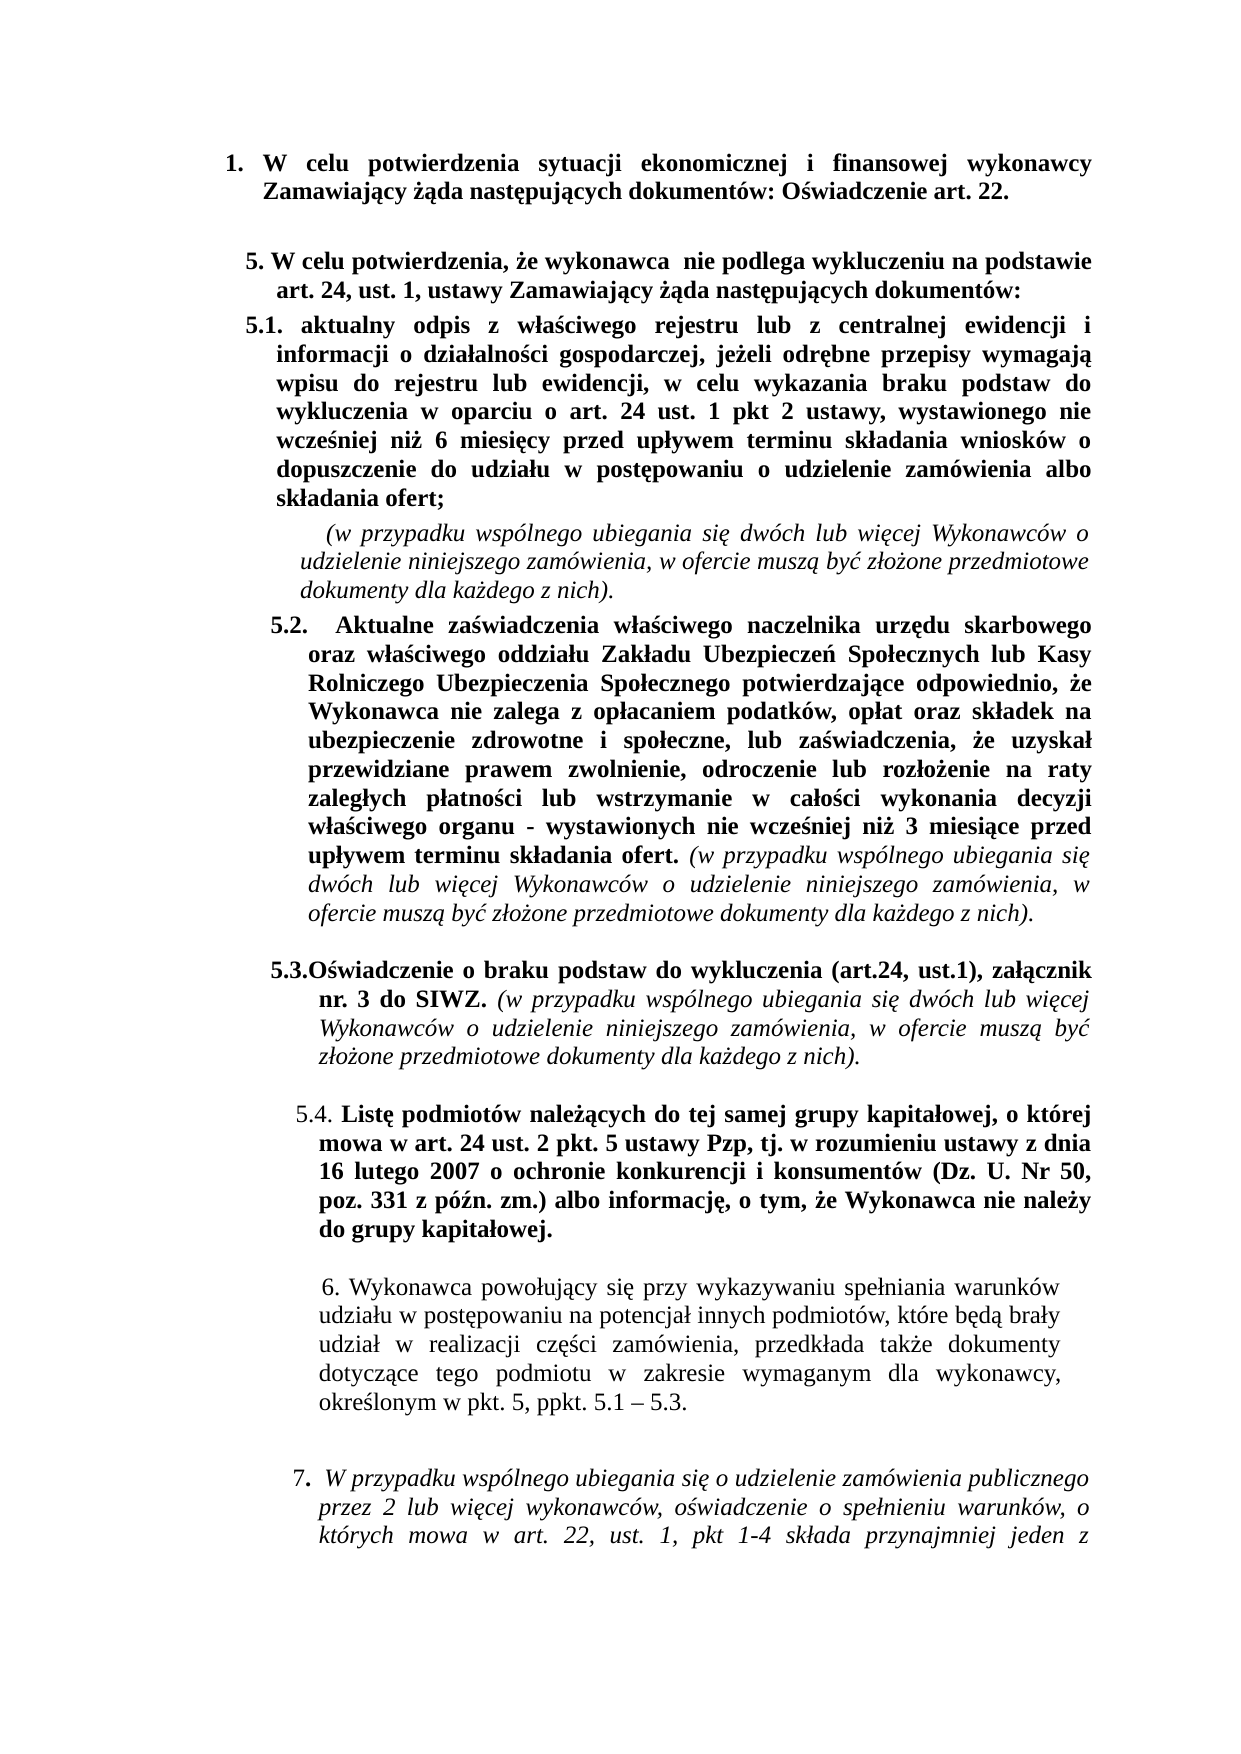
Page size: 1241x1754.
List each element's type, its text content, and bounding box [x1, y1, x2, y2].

text 5. W celu potwierdzenia, że wykonawca nie podlega wykluczeniu na podstawie art. 24, ust. 1, ustawy Zamawiający żąda następujących dokumentów: [245, 246, 1093, 304]
text 5.1. aktualny odpis z właściwego rejestru lub z centralnej ewidencji i informacji o działalności gospodarczej, jeżeli odrębne przepisy wymagają wpisu do rejestru lub ewidencji, w celu wykazania braku podstaw do wykluczenia w oparciu o art. 24 ust. 1 pkt 2 ustawy, wystawionego nie wcześniej niż 6 miesięcy przed upływem terminu składania wniosków o dopuszczenie do udziału w postępowaniu o udzielenie zamówienia albo składania ofert; [245, 310, 1093, 511]
text 6. Wykonawca powołujący się przy wykazywaniu spełniania warunków udziału w postępowaniu na potencjał innych podmiotów, które będą brały udział w realizacji części zamówienia, przedkłada także dokumenty dotyczące tego podmiotu w zakresie wymaganym dla wykonawcy, określonym w pkt. 5, ppkt. 5.1 – 5.3. [187, 1272, 1061, 1416]
list Aktualne zaświadczenia właściwego naczelnika urzędu skarbowego oraz właściwego oddziału Zakładu Ubezpieczeń Społecznych lub Kasy Rolniczego Ubezpieczenia Społecznego potwierdzające odpowiednio, że Wykonawca nie zalega z opłacaniem podatków, opłat oraz składek na ubezpieczenie zdrowotne i społeczne, lub zaświadczenia, że uzyskał przewidziane prawem zwolnienie, odroczenie lub rozłożenie na raty zaległych płatności lub wstrzymanie w całości wykonania decyzji właściwego organu - wystawionych nie wcześniej niż 3 miesiące przed upływem terminu składania ofert. (w przypadku wspólnego ubiegania się dwóch lub więcej Wykonawców o udzielenie niniejszego zamówienia, w ofercie muszą być złożone przedmiotowe dokumenty dla każdego z nich). [270, 610, 1093, 926]
text 7. W przypadku wspólnego ubiegania się o udzielenie zamówienia publicznego przez 2 lub więcej wykonawców, oświadczenie o spełnieniu warunków, o których mowa w art. 22, ust. 1, pkt 1-4 składa przynajmniej jeden z [187, 1463, 1093, 1549]
text 5.3.Oświadczenie o braku podstaw do wykluczenia (art.24, ust.1), załącznik nr. 3 do SIWZ. (w przypadku wspólnego ubiegania się dwóch lub więcej Wykonawców o udzielenie niniejszego zamówienia, w ofercie muszą być złożone przedmiotowe dokumenty dla każdego z nich). [270, 955, 1093, 1070]
text 5.4. Listę podmiotów należących do tej samej grupy kapitałowej, o której mowa w art. 24 ust. 2 pkt. 5 ustawy Pzp, tj. w rozumieniu ustawy z dnia 16 lutego 2007 o ochronie konkurencji i konsumentów (Dz. U. Nr 50, poz. 331 z późn. zm.) albo informację, o tym, że Wykonawca nie należy do grupy kapitałowej. [187, 1099, 1093, 1243]
text (w przypadku wspólnego ubiegania się dwóch lub więcej Wykonawców o udzielenie niniejszego zamówienia, w ofercie muszą być złożone przedmiotowe dokumenty dla każdego z nich). [245, 518, 1093, 604]
list W celu potwierdzenia sytuacji ekonomicznej i finansowej wykonawcy Zamawiający żąda następujących dokumentów: Oświadczenie art. 22. [225, 148, 1093, 205]
